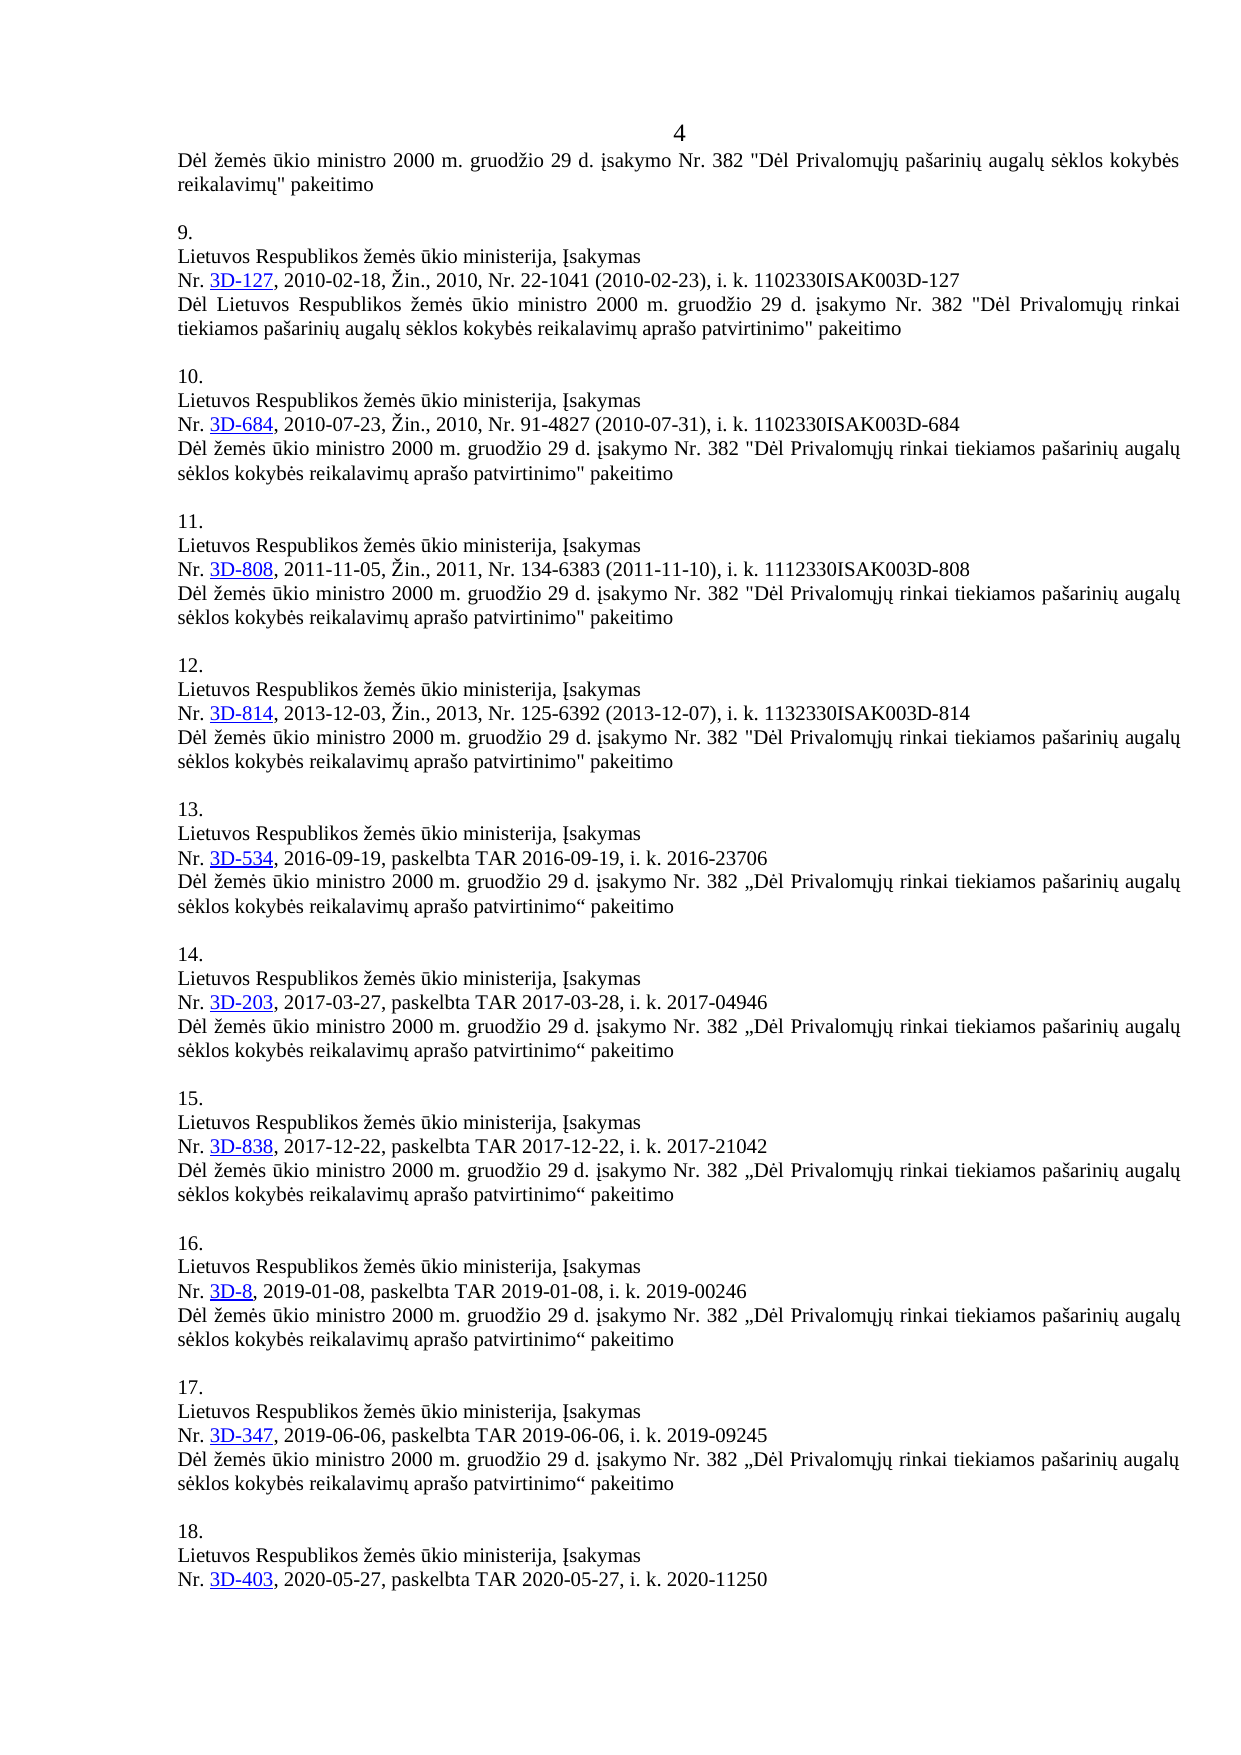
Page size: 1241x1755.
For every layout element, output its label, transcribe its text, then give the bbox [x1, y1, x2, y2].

text 14. [177, 942, 1181, 966]
text Nr. 3D-203, 2017-03-27, paskelbta TAR 2017-03-28, i. k. 2017-04946 [177, 990, 1181, 1014]
text Lietuvos Respublikos žemės ūkio ministerija, Įsakymas [177, 1399, 1181, 1423]
text 13. [177, 797, 1181, 821]
text 15. [177, 1086, 1181, 1110]
text Nr. 3D-684, 2010-07-23, Žin., 2010, Nr. 91-4827 (2010-07-31), i. k. 1102330ISAK003D-684 [177, 412, 1181, 436]
text Nr. 3D-403, 2020-05-27, paskelbta TAR 2020-05-27, i. k. 2020-11250 [177, 1567, 1181, 1591]
text Dėl žemės ūkio ministro 2000 m. gruodžio 29 d. įsakymo Nr. 382 „Dėl Privalomųjų rinkai tiekiamos pašarinių augalų sėklos kokybės reikalavimų aprašo patvirtinimo“ pakeitimo [177, 1014, 1181, 1062]
text Dėl žemės ūkio ministro 2000 m. gruodžio 29 d. įsakymo Nr. 382 „Dėl Privalomųjų rinkai tiekiamos pašarinių augalų sėklos kokybės reikalavimų aprašo patvirtinimo“ pakeitimo [177, 1447, 1181, 1495]
text Nr. 3D-127, 2010-02-18, Žin., 2010, Nr. 22-1041 (2010-02-23), i. k. 1102330ISAK003D-127 [177, 268, 1181, 292]
text Lietuvos Respublikos žemės ūkio ministerija, Įsakymas [177, 388, 1181, 412]
text Nr. 3D-534, 2016-09-19, paskelbta TAR 2016-09-19, i. k. 2016-23706 [177, 845, 1181, 869]
text Dėl žemės ūkio ministro 2000 m. gruodžio 29 d. įsakymo Nr. 382 „Dėl Privalomųjų rinkai tiekiamos pašarinių augalų sėklos kokybės reikalavimų aprašo patvirtinimo“ pakeitimo [177, 1158, 1181, 1206]
text Lietuvos Respublikos žemės ūkio ministerija, Įsakymas [177, 1110, 1181, 1134]
text 11. [177, 508, 1181, 533]
text Nr. 3D-814, 2013-12-03, Žin., 2013, Nr. 125-6392 (2013-12-07), i. k. 1132330ISAK003D-814 [177, 701, 1181, 725]
text 18. [177, 1519, 1181, 1543]
text Nr. 3D-8, 2019-01-08, paskelbta TAR 2019-01-08, i. k. 2019-00246 [177, 1278, 1181, 1303]
text Dėl žemės ūkio ministro 2000 m. gruodžio 29 d. įsakymo Nr. 382 „Dėl Privalomųjų rinkai tiekiamos pašarinių augalų sėklos kokybės reikalavimų aprašo patvirtinimo“ pakeitimo [177, 869, 1181, 918]
text Dėl žemės ūkio ministro 2000 m. gruodžio 29 d. įsakymo Nr. 382 "Dėl Privalomųjų pašarinių augalų sėklos kokybės reikalavimų" pakeitimo [177, 148, 1181, 196]
text Nr. 3D-838, 2017-12-22, paskelbta TAR 2017-12-22, i. k. 2017-21042 [177, 1134, 1181, 1158]
text Lietuvos Respublikos žemės ūkio ministerija, Įsakymas [177, 966, 1181, 990]
text Dėl žemės ūkio ministro 2000 m. gruodžio 29 d. įsakymo Nr. 382 "Dėl Privalomųjų rinkai tiekiamos pašarinių augalų sėklos kokybės reikalavimų aprašo patvirtinimo" pakeitimo [177, 725, 1181, 773]
text Lietuvos Respublikos žemės ūkio ministerija, Įsakymas [177, 244, 1181, 268]
text Nr. 3D-347, 2019-06-06, paskelbta TAR 2019-06-06, i. k. 2019-09245 [177, 1423, 1181, 1447]
text Lietuvos Respublikos žemės ūkio ministerija, Įsakymas [177, 533, 1181, 557]
text Dėl žemės ūkio ministro 2000 m. gruodžio 29 d. įsakymo Nr. 382 "Dėl Privalomųjų rinkai tiekiamos pašarinių augalų sėklos kokybės reikalavimų aprašo patvirtinimo" pakeitimo [177, 436, 1181, 484]
text Lietuvos Respublikos žemės ūkio ministerija, Įsakymas [177, 1254, 1181, 1278]
text Dėl Lietuvos Respublikos žemės ūkio ministro 2000 m. gruodžio 29 d. įsakymo Nr. 382 "Dėl Privalomųjų rinkai tiekiamos pašarinių augalų sėklos kokybės reikalavimų aprašo patvirtinimo" pakeitimo [177, 292, 1181, 340]
text 10. [177, 364, 1181, 388]
text 17. [177, 1375, 1181, 1399]
text 16. [177, 1230, 1181, 1254]
text Lietuvos Respublikos žemės ūkio ministerija, Įsakymas [177, 1543, 1181, 1567]
text 9. [177, 220, 1181, 244]
text Lietuvos Respublikos žemės ūkio ministerija, Įsakymas [177, 677, 1181, 701]
text 12. [177, 653, 1181, 677]
text Dėl žemės ūkio ministro 2000 m. gruodžio 29 d. įsakymo Nr. 382 „Dėl Privalomųjų rinkai tiekiamos pašarinių augalų sėklos kokybės reikalavimų aprašo patvirtinimo“ pakeitimo [177, 1303, 1181, 1351]
text Lietuvos Respublikos žemės ūkio ministerija, Įsakymas [177, 821, 1181, 845]
text Nr. 3D-808, 2011-11-05, Žin., 2011, Nr. 134-6383 (2011-11-10), i. k. 1112330ISAK003D-808 [177, 557, 1181, 581]
text Dėl žemės ūkio ministro 2000 m. gruodžio 29 d. įsakymo Nr. 382 "Dėl Privalomųjų rinkai tiekiamos pašarinių augalų sėklos kokybės reikalavimų aprašo patvirtinimo" pakeitimo [177, 581, 1181, 629]
